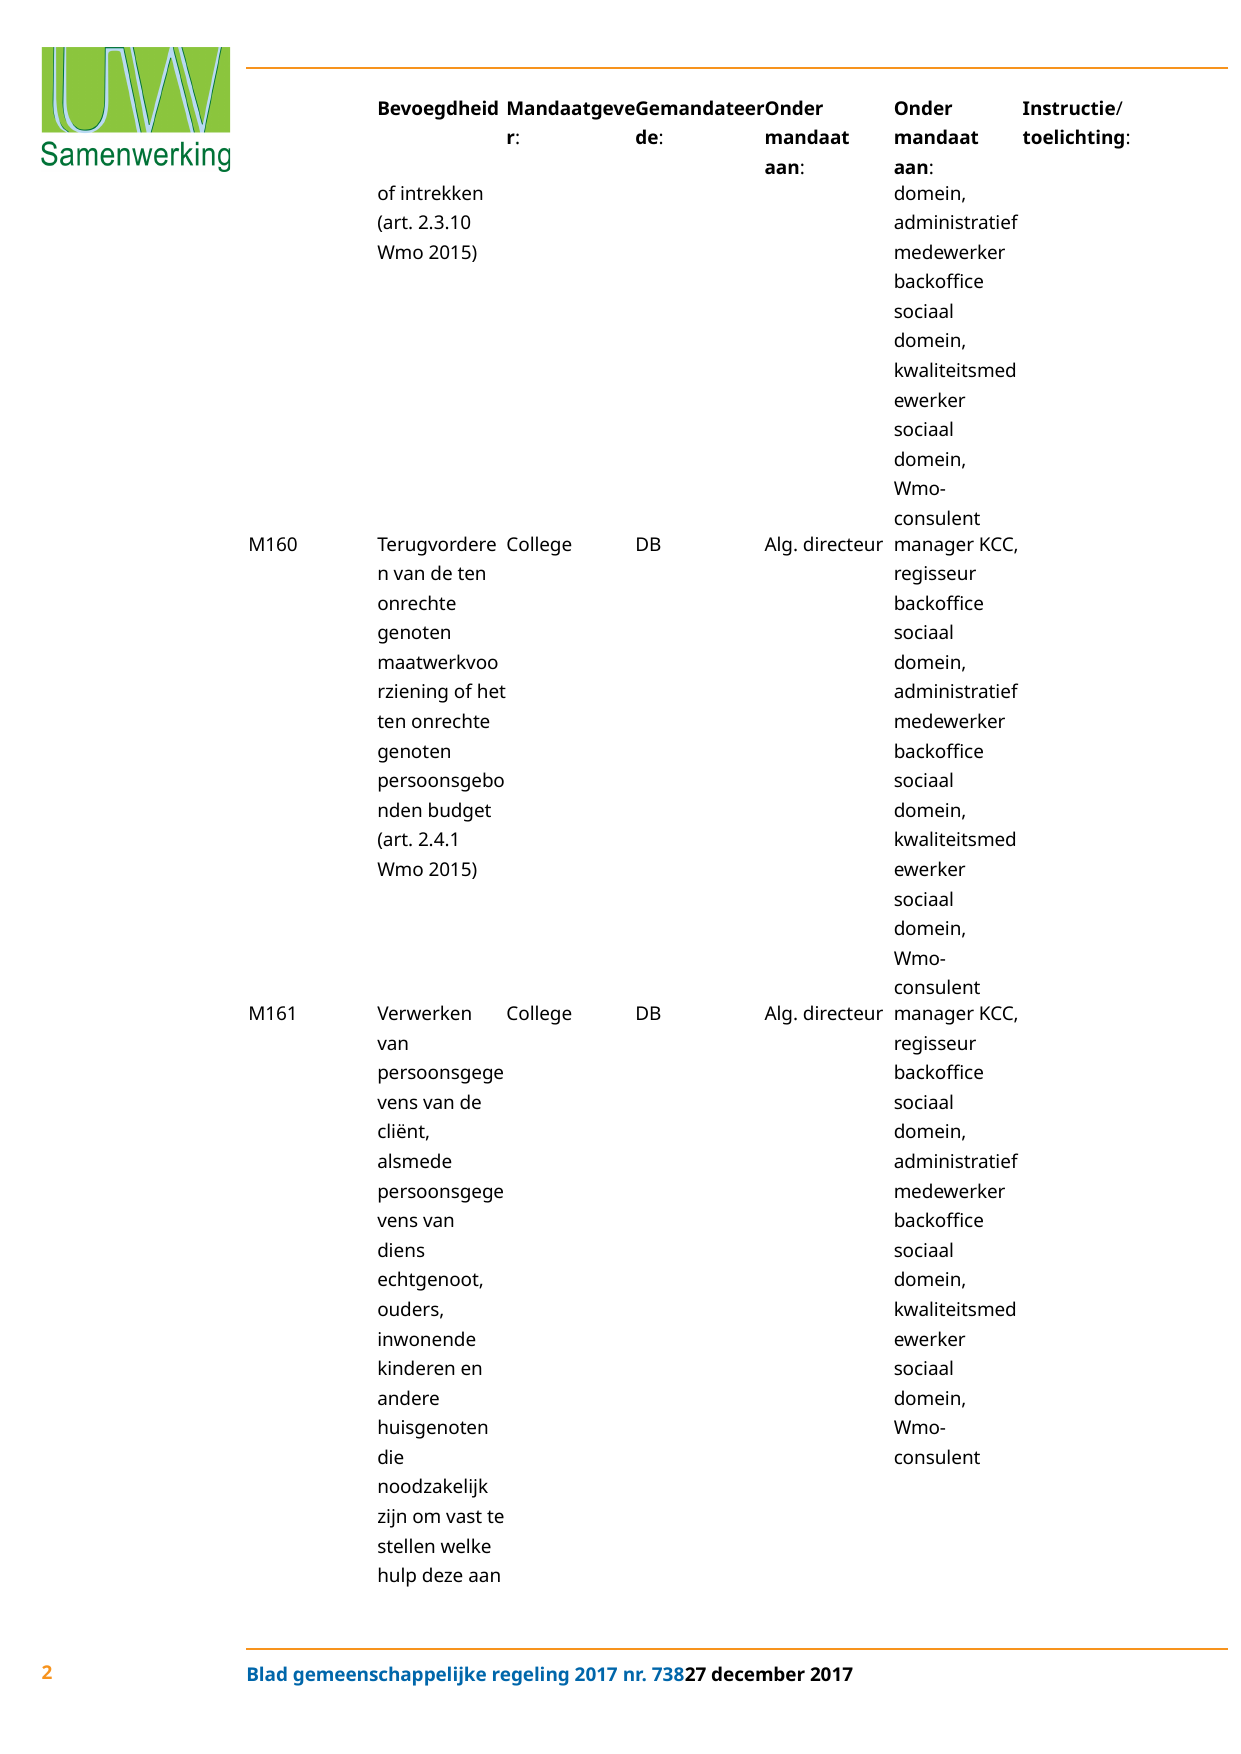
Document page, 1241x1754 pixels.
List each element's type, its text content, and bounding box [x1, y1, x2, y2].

table_cell [1023, 531, 1152, 1000]
table_cell domein, administratief medewerker backoffice sociaal domein, kwaliteitsmedewerker sociaal domein, Wmo-consulent [894, 180, 1022, 531]
table_cell College [506, 1000, 635, 1588]
table_cell M160 [248, 531, 377, 1000]
table_cell [635, 180, 764, 531]
table_cell Alg. directeur [764, 1000, 893, 1588]
table_cell of intrekken (art. 2.3.10 Wmo 2015) [377, 180, 506, 531]
table_cell DB [635, 531, 764, 1000]
table_cell [506, 180, 635, 531]
table_cell College [506, 531, 635, 1000]
table_cell M161 [248, 1000, 377, 1588]
table_cell Verwerken van persoonsgegevens van de cliënt, alsmede persoonsgegevens van diens echtgenoot, ouders, inwonende kinderen en andere huisgenoten die noodzakelijk zijn om vast te stellen welke hulp deze aan [377, 1000, 506, 1588]
table_header [248, 95, 377, 180]
table_cell DB [635, 1000, 764, 1588]
table_cell manager KCC, regisseur backoffice sociaal domein, administratief medewerker backoffice sociaal domein, kwaliteitsmedewerker sociaal domein, Wmo-consulent [894, 1000, 1022, 1588]
table_cell [1023, 180, 1152, 531]
table_cell Terugvorderen van de ten onrechte genoten maatwerkvoorziening of het ten onrechte genoten persoonsgebonden budget (art. 2.4.1 Wmo 2015) [377, 531, 506, 1000]
table_header Onder mandaat aan: [764, 95, 893, 180]
table_cell manager KCC, regisseur backoffice sociaal domein, administratief medewerker backoffice sociaal domein, kwaliteitsmedewerker sociaal domein, Wmo-consulent [894, 531, 1022, 1000]
table_header Onder mandaat aan: [894, 95, 1022, 180]
table_cell [1023, 1000, 1152, 1588]
table_header Gemandateerde: [635, 95, 764, 180]
table_header Instructie/toelichting: [1023, 95, 1152, 180]
table_header Mandaatgever: [506, 95, 635, 180]
table_header Bevoegdheid [377, 95, 506, 180]
table_cell [764, 180, 893, 531]
table_cell Alg. directeur [764, 531, 893, 1000]
table_cell [248, 180, 377, 531]
picture [41, 47, 231, 172]
